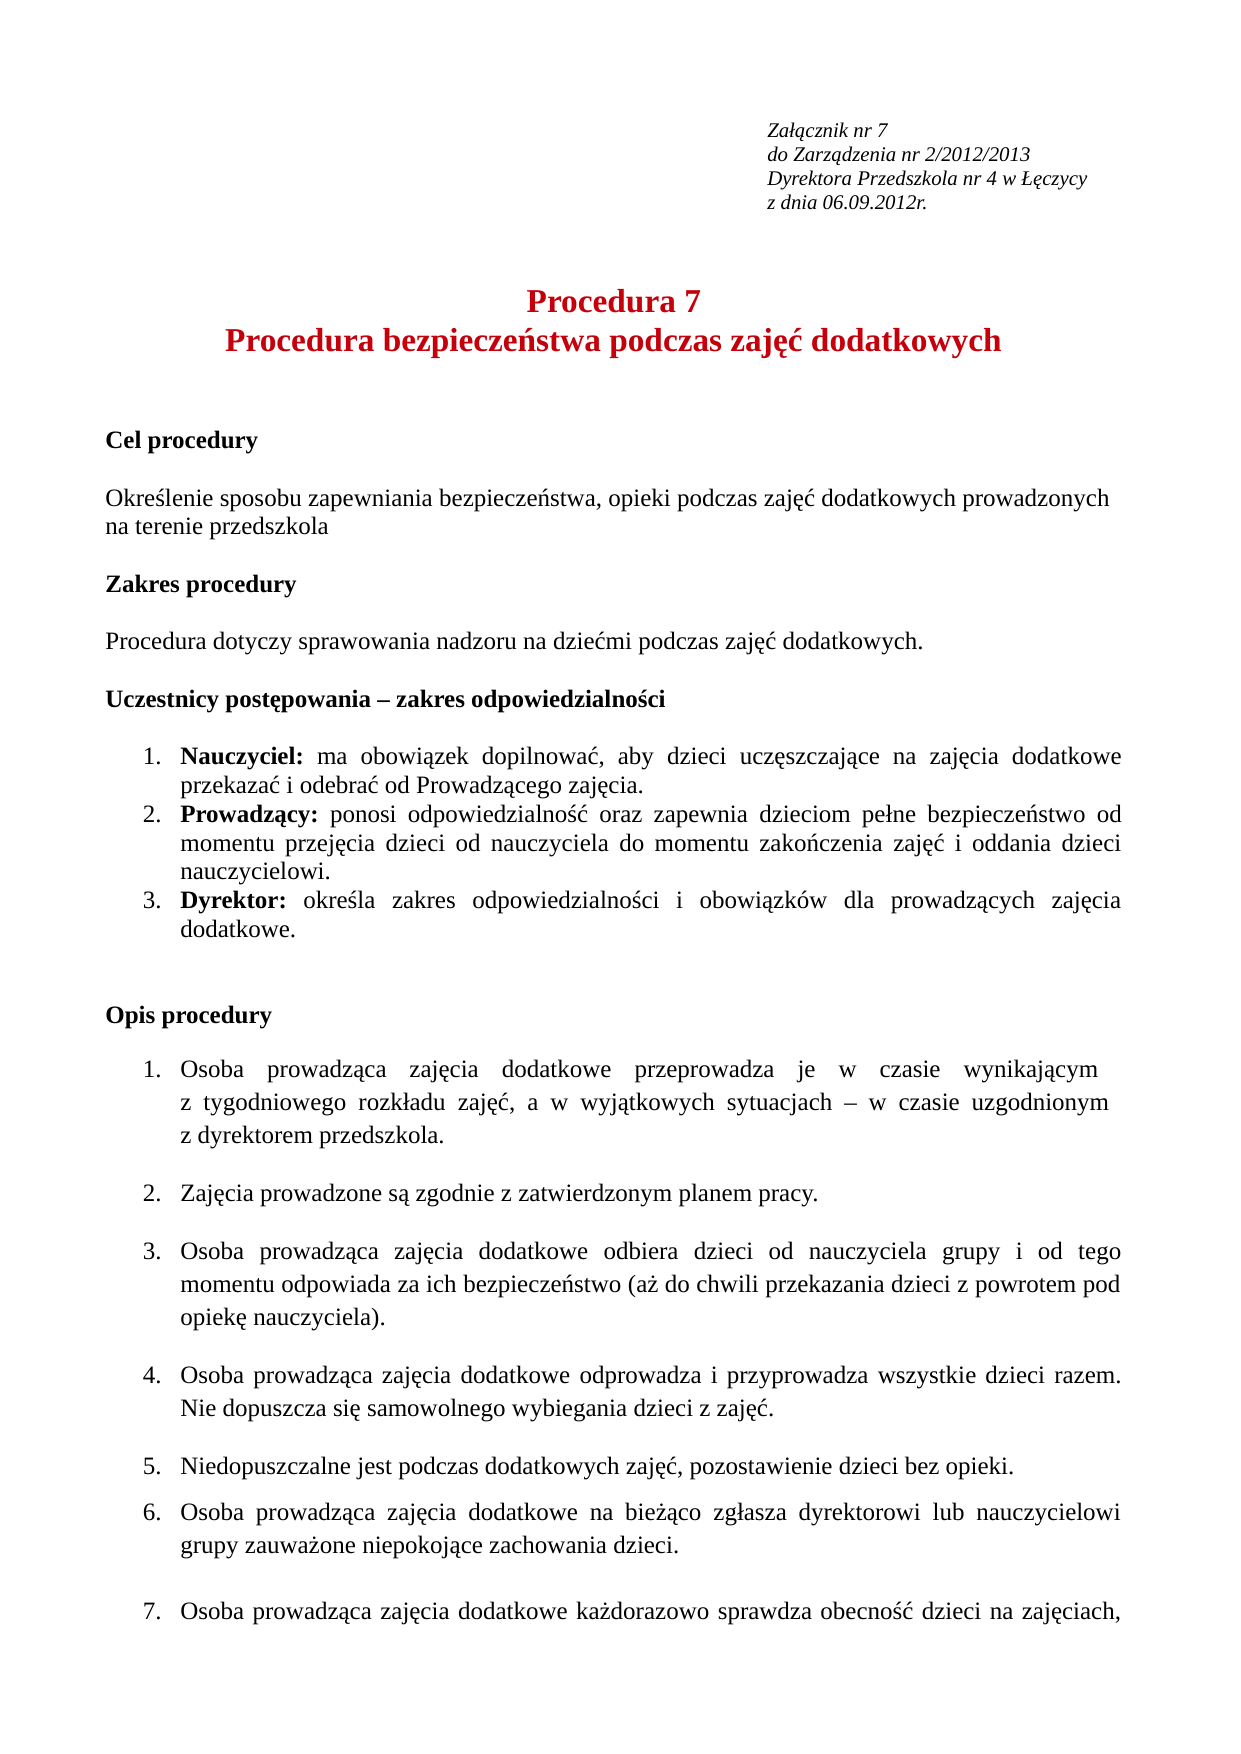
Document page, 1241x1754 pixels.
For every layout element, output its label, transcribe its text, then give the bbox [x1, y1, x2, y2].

text Określenie sposobu zapewniania bezpieczeństwa, opieki podczas zajęć dodatkowych prowadzonych na terenie przedszkola [105, 483, 1122, 540]
text Załącznik nr 7 [767, 118, 1122, 142]
list Osoba prowadząca zajęcia dodatkowe przeprowadza je w czasie wynikającym z tygodniowego rozkładu zajęć, a w wyjątkowych sytuacjach – w czasie uzgodnionym z dyrektorem przedszkola. [143, 1054, 1122, 1149]
text Uczestnicy postępowania – zakres odpowiedzialności [105, 684, 1122, 713]
text do Zarządzenia nr 2/2012/2013 [767, 142, 1122, 166]
list Osoba prowadząca zajęcia dodatkowe każdorazowo sprawdza obecność dzieci na zajęciach, [143, 1596, 1122, 1624]
list Osoba prowadząca zajęcia dodatkowe odbiera dzieci od nauczyciela grupy i od tego momentu odpowiada za ich bezpieczeństwo (aż do chwili przekazania dzieci z powrotem pod opiekę nauczyciela). [143, 1236, 1122, 1331]
list Osoba prowadząca zajęcia dodatkowe odprowadza i przyprowadza wszystkie dzieci razem. Nie dopuszcza się samowolnego wybiegania dzieci z zajęć. [143, 1360, 1122, 1422]
text Procedura 7 [105, 281, 1122, 320]
text Procedura dotyczy sprawowania nadzoru na dziećmi podczas zajęć dodatkowych. [105, 626, 1122, 655]
text Opis procedury [105, 1000, 1122, 1029]
text Procedura bezpieczeństwa podczas zajęć dodatkowych [105, 320, 1122, 358]
text Dyrektora Przedszkola nr 4 w Łęczycy [767, 166, 1122, 190]
list Nauczyciel: ma obowiązek dopilnować, aby dzieci uczęszczające na zajęcia dodatkowe przekazać i odebrać od Prowadzącego zajęcia. [143, 741, 1122, 799]
list Osoba prowadząca zajęcia dodatkowe na bieżąco zgłasza dyrektorowi lub nauczycielowi grupy zauważone niepokojące zachowania dzieci. [143, 1497, 1122, 1558]
text z dnia 06.09.2012r. [767, 190, 1122, 214]
list Prowadzący: ponosi odpowiedzialność oraz zapewnia dzieciom pełne bezpieczeństwo od momentu przejęcia dzieci od nauczyciela do momentu zakończenia zajęć i oddania dzieci nauczycielowi. [143, 799, 1122, 885]
list Zajęcia prowadzone są zgodnie z zatwierdzonym planem pracy. [143, 1178, 1122, 1207]
text Zakres procedury [105, 569, 1122, 598]
list Dyrektor: określa zakres odpowiedzialności i obowiązków dla prowadzących zajęcia dodatkowe. [143, 885, 1122, 943]
list Niedopuszczalne jest podczas dodatkowych zajęć, pozostawienie dzieci bez opieki. [143, 1451, 1122, 1480]
text Cel procedury [105, 425, 1122, 454]
